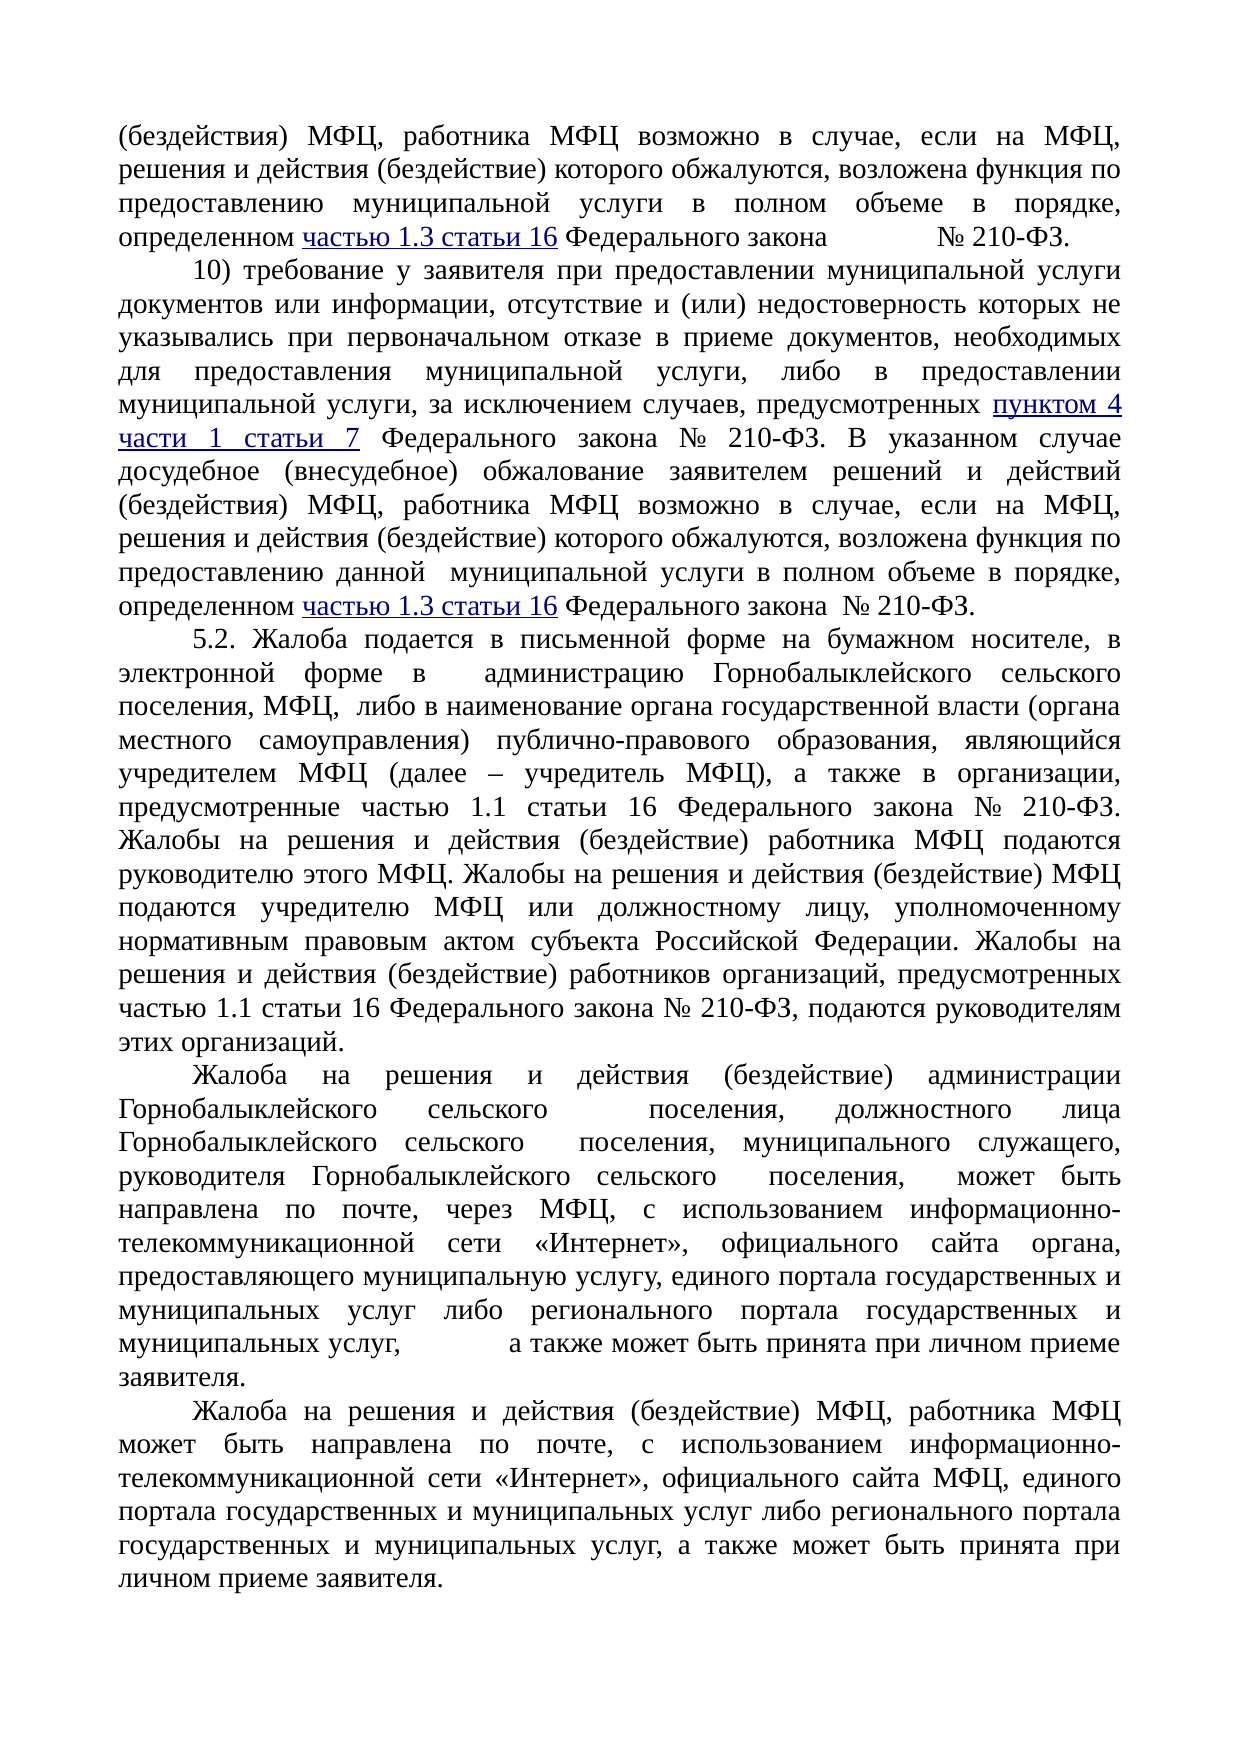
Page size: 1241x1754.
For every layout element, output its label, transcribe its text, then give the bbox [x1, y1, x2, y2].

text 5.2. Жалоба подается в письменной форме на бумажном носителе, в электронной форме в администрацию Горнобалыклейского сельского поселения, МФЦ, либо в наименование органа государственной власти (органа местного самоуправления) публично-правового образования, являющийся учредителем МФЦ (далее – учредитель МФЦ), а также в организации, предусмотренные частью 1.1 статьи 16 Федерального закона № 210-ФЗ. Жалобы на решения и действия (бездействие) работника МФЦ подаются руководителю этого МФЦ. Жалобы на решения и действия (бездействие) МФЦ подаются учредителю МФЦ или должностному лицу, уполномоченному нормативным правовым актом субъекта Российской Федерации. Жалобы на решения и действия (бездействие) работников организаций, предусмотренных частью 1.1 статьи 16 Федерального закона № 210-ФЗ, подаются руководителям этих организаций. [118, 621, 1122, 1057]
text 10) требование у заявителя при предоставлении муниципальной услуги документов или информации, отсутствие и (или) недостоверность которых не указывались при первоначальном отказе в приеме документов, необходимых для предоставления муниципальной услуги, либо в предоставлении муниципальной услуги, за исключением случаев, предусмотренных пунктом 4 части 1 статьи 7 Федерального закона № 210-ФЗ. В указанном случае досудебное (внесудебное) обжалование заявителем решений и действий (бездействия) МФЦ, работника МФЦ возможно в случае, если на МФЦ, решения и действия (бездействие) которого обжалуются, возложена функция по предоставлению данной муниципальной услуги в полном объеме в порядке, определенном частью 1.3 статьи 16 Федерального закона № 210-ФЗ. [118, 252, 1122, 621]
text (бездействия) МФЦ, работника МФЦ возможно в случае, если на МФЦ, решения и действия (бездействие) которого обжалуются, возложена функция по предоставлению муниципальной услуги в полном объеме в порядке, определенном частью 1.3 статьи 16 Федерального закона № 210-ФЗ. [118, 118, 1122, 252]
text Жалоба на решения и действия (бездействие) администрации Горнобалыклейского сельского поселения, должностного лица Горнобалыклейского сельского поселения, муниципального служащего, руководителя Горнобалыклейского сельского поселения, может быть направлена по почте, через МФЦ, с использованием информационно-телекоммуникационной сети «Интернет», официального сайта органа, предоставляющего муниципальную услугу, единого портала государственных и муниципальных услуг либо регионального портала государственных и муниципальных услуг, а также может быть принята при личном приеме заявителя. [118, 1057, 1122, 1393]
text Жалоба на решения и действия (бездействие) МФЦ, работника МФЦ может быть направлена по почте, с использованием информационно-телекоммуникационной сети «Интернет», официального сайта МФЦ, единого портала государственных и муниципальных услуг либо регионального портала государственных и муниципальных услуг, а также может быть принята при личном приеме заявителя. [118, 1393, 1122, 1594]
